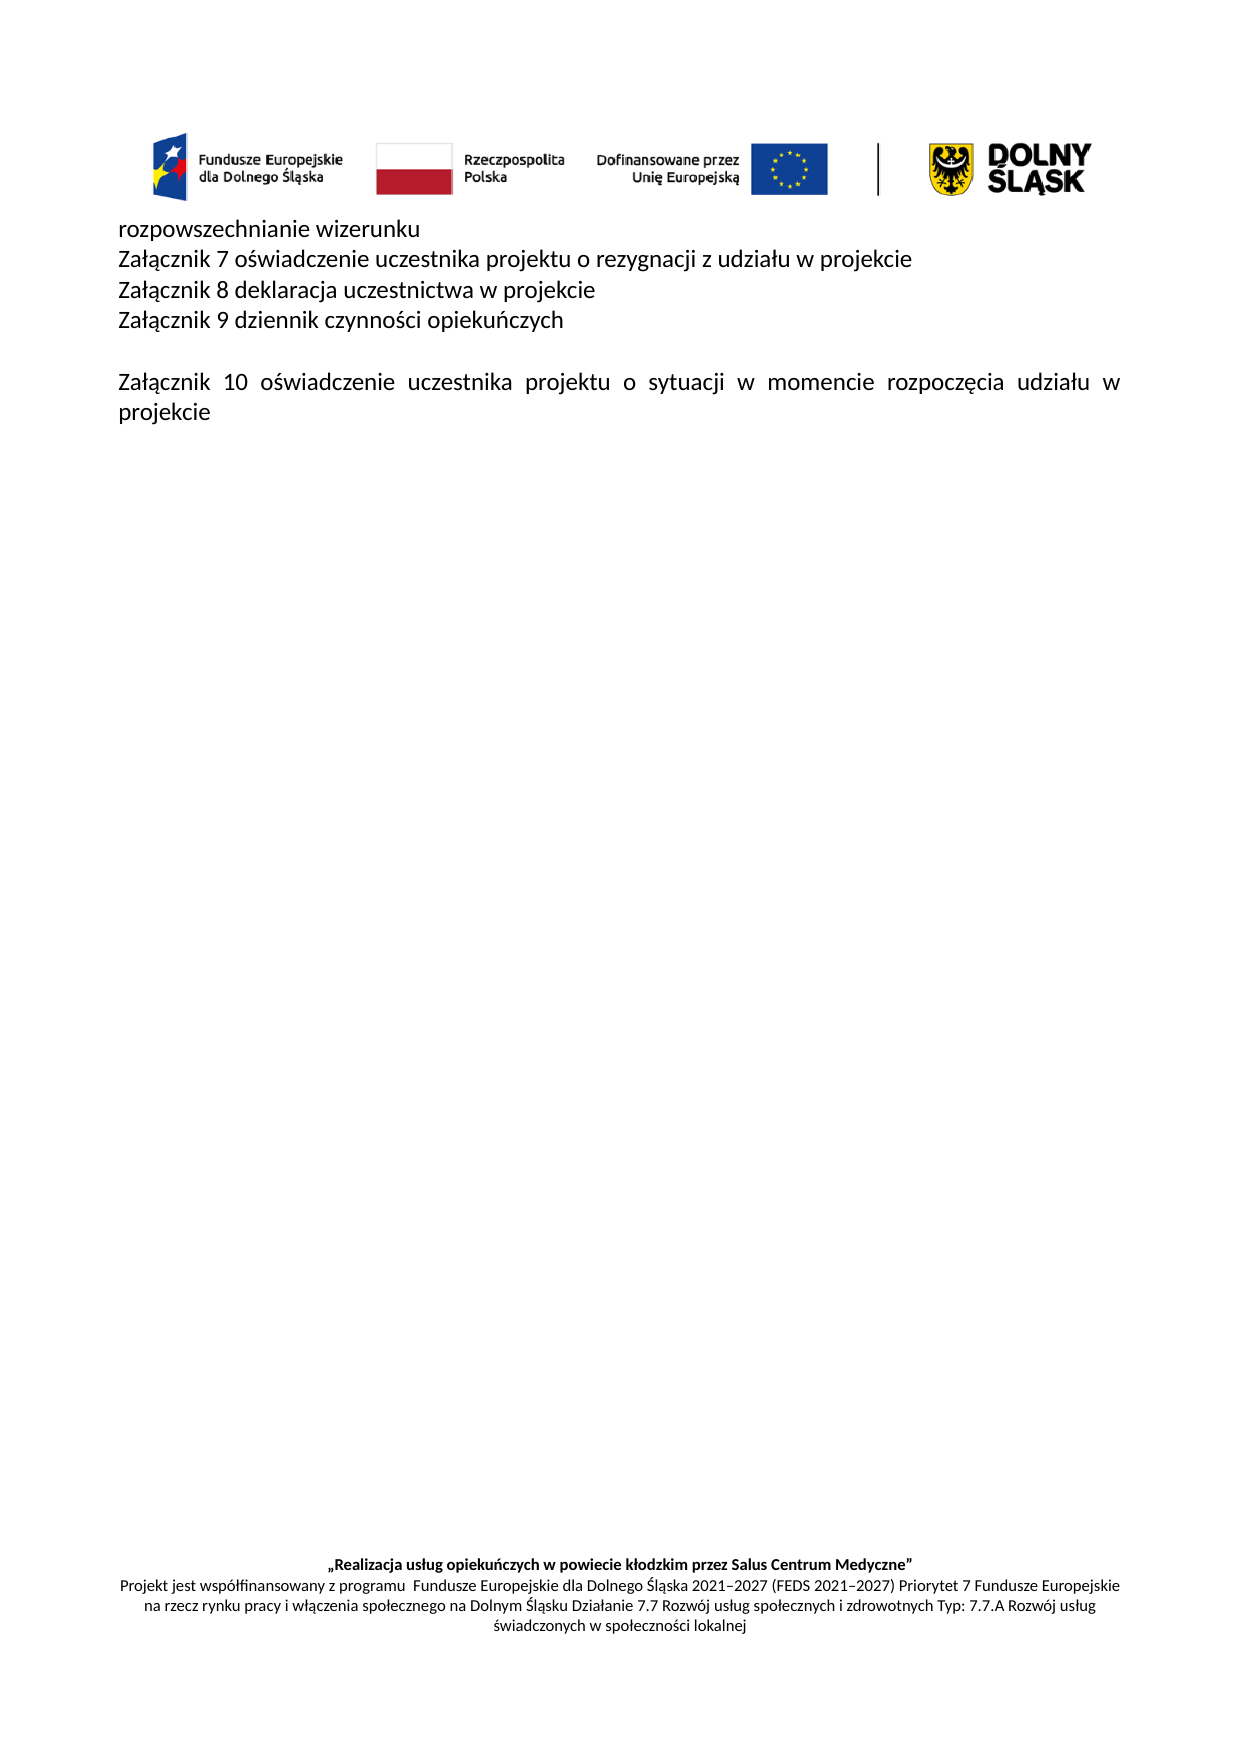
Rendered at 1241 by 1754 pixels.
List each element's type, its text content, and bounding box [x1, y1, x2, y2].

text Załącznik 8 deklaracja uczestnictwa w projekcie [118, 274, 1122, 304]
text Załącznik 7 oświadczenie uczestnika projektu o rezygnacji z udziału w projekcie [118, 243, 1122, 274]
picture [118, 119, 1123, 213]
text rozpowszechnianie wizerunku [118, 213, 1122, 243]
text Załącznik 10 oświadczenie uczestnika projektu o sytuacji w momencie rozpoczęcia udziału w projekcie [118, 366, 1122, 427]
text Załącznik 9 dziennik czynności opiekuńczych [118, 304, 1122, 335]
